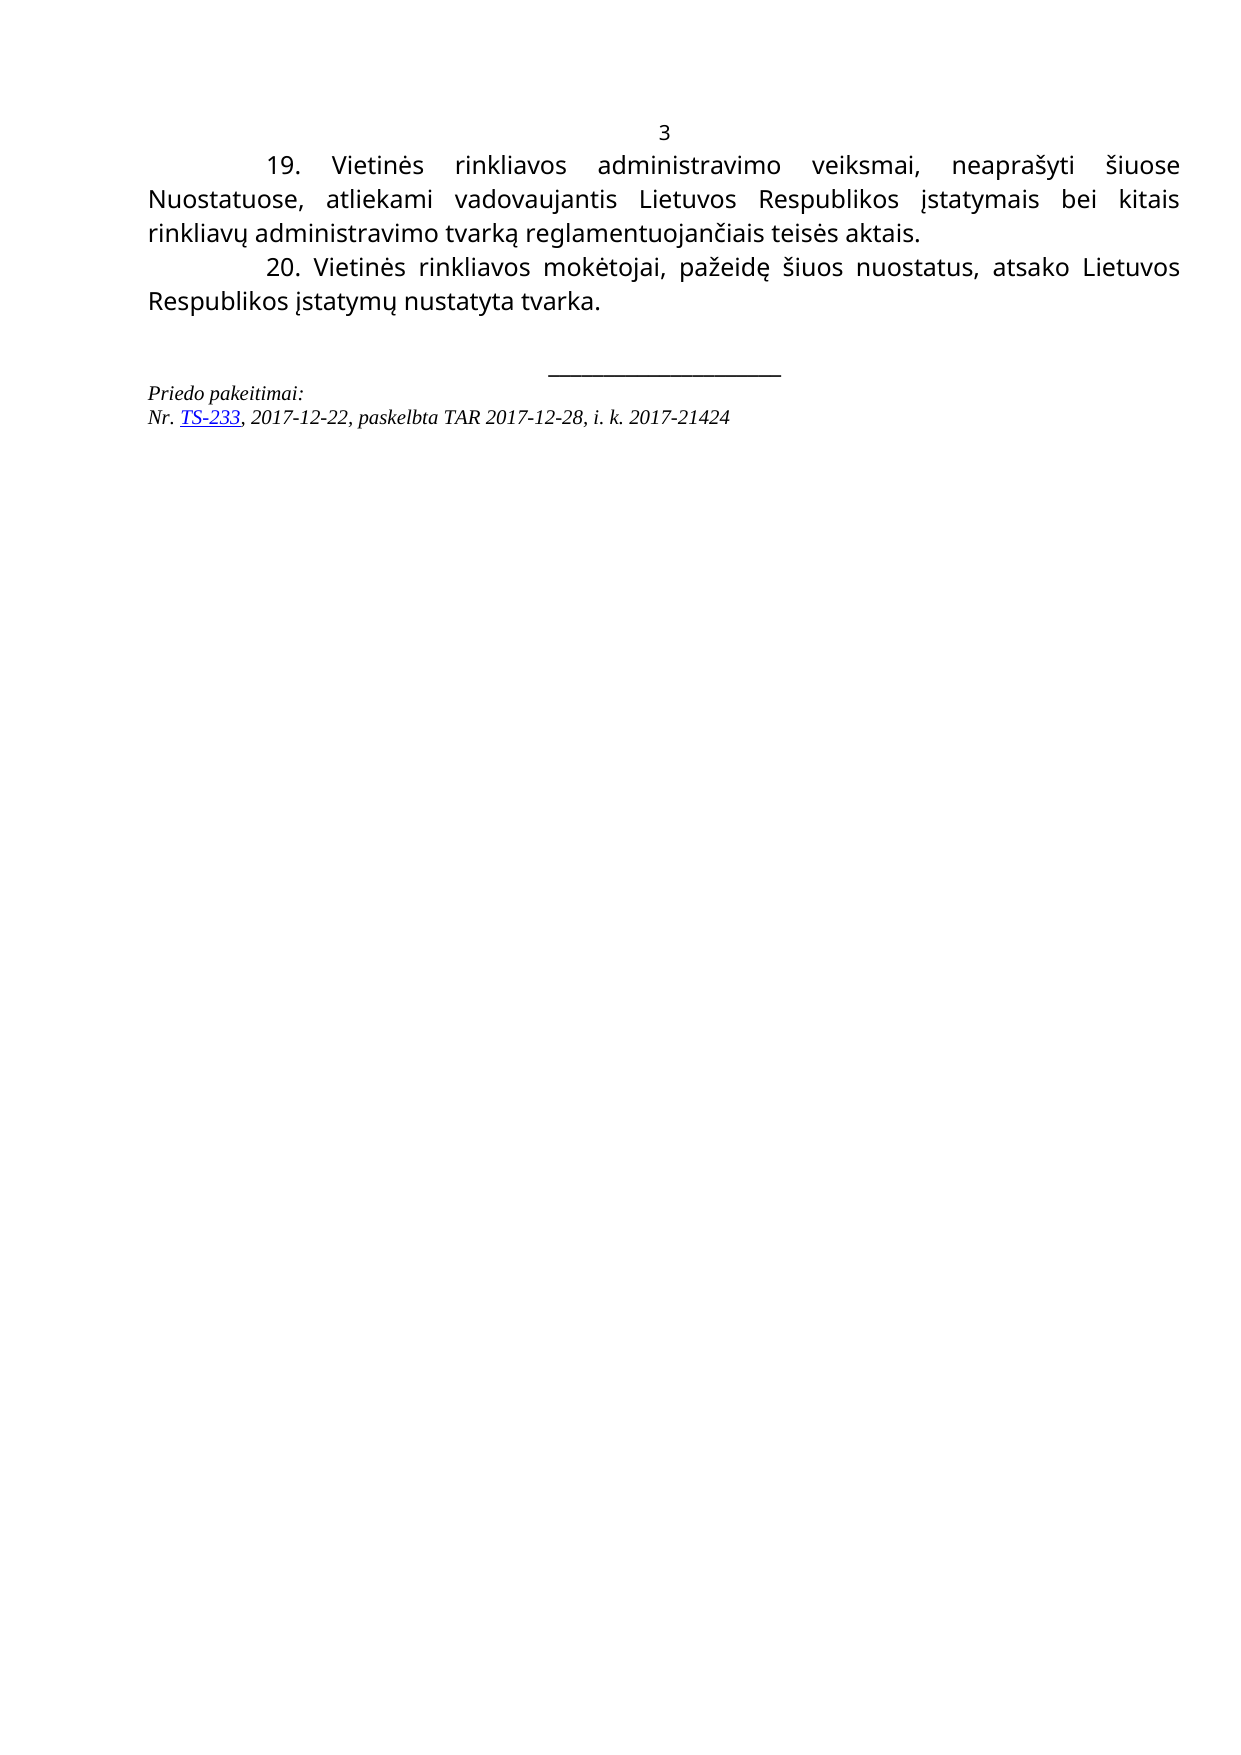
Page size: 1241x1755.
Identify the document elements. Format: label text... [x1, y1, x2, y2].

text Priedo pakeitimai: [148, 381, 1181, 405]
text _____________________ [148, 347, 1181, 381]
text 20. Vietinės rinkliavos mokėtojai, pažeidę šiuos nuostatus, atsako Lietuvos Respublikos įstatymų nustatyta tvarka. [148, 250, 1181, 318]
text 19. Vietinės rinkliavos administravimo veiksmai, neaprašyti šiuose Nuostatuose, atliekami vadovaujantis Lietuvos Respublikos įstatymais bei kitais rinkliavų administravimo tvarką reglamentuojančiais teisės aktais. [148, 148, 1181, 250]
text Nr. TS-233, 2017-12-22, paskelbta TAR 2017-12-28, i. k. 2017-21424 [148, 405, 1181, 429]
